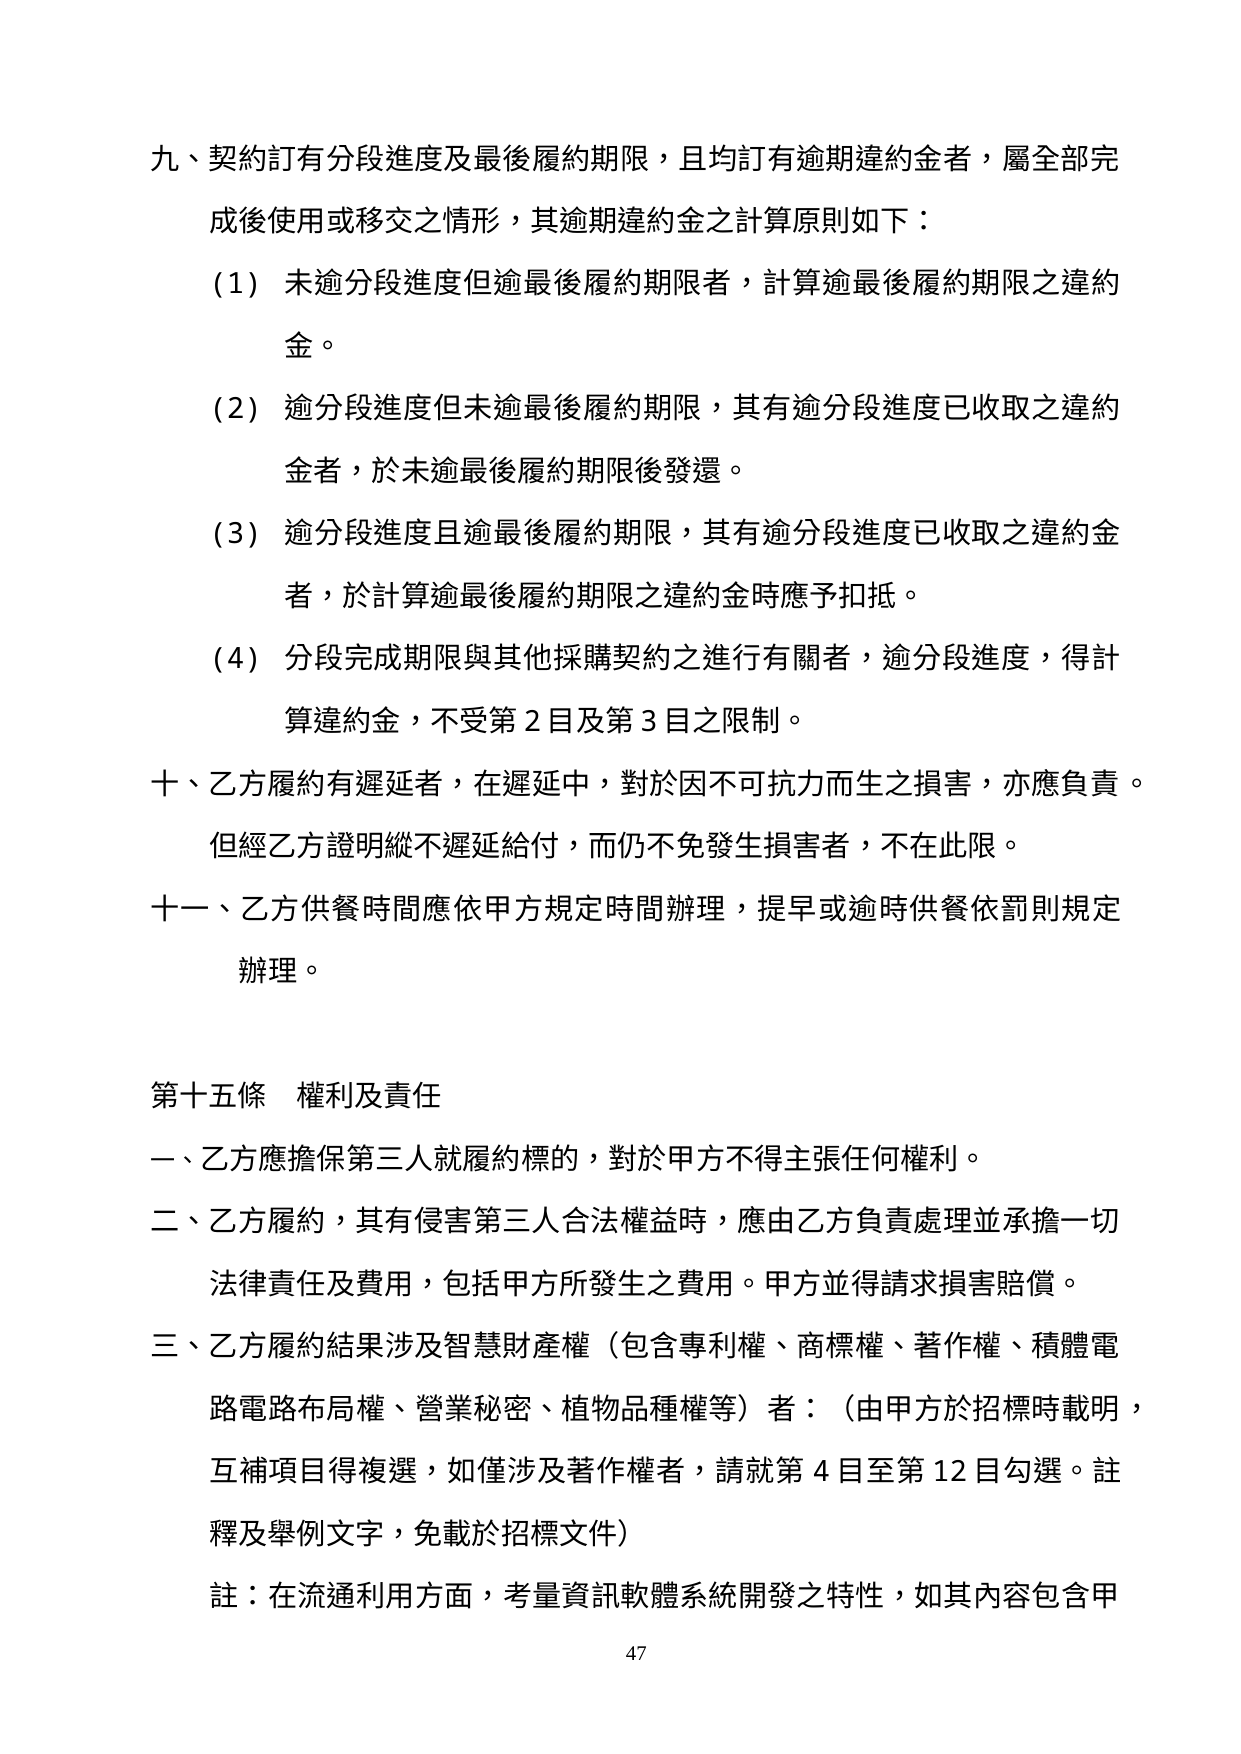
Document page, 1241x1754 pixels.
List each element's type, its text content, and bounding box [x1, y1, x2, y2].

text 註：在流通利用方面，考量資訊軟體系統開發之特性，如其內容包含甲 [209, 1552, 1122, 1615]
list 逾分段進度但未逾最後履約期限，其有逾分段進度已收取之違約金者，於未逾最後履約期限後發還。 [209, 365, 1122, 490]
list 逾分段進度且逾最後履約期限，其有逾分段進度已收取之違約金者，於計算逾最後履約期限之違約金時應予扣抵。 [209, 490, 1122, 615]
text 九、契約訂有分段進度及最後履約期限，且均訂有逾期違約金者，屬全部完成後使用或移交之情形，其逾期違約金之計算原則如下： [150, 115, 1122, 240]
list 分段完成期限與其他採購契約之進行有關者，逾分段進度，得計算違約金，不受第2目及第3目之限制。 [209, 615, 1122, 740]
text 十、乙方履約有遲延者，在遲延中，對於因不可抗力而生之損害，亦應負責。但經乙方證明縱不遲延給付，而仍不免發生損害者，不在此限。 [150, 740, 1122, 865]
text 一、乙方應擔保第三人就履約標的，對於甲方不得主張任何權利。 [150, 1115, 1122, 1177]
text 二、乙方履約，其有侵害第三人合法權益時，應由乙方負責處理並承擔一切法律責任及費用，包括甲方所發生之費用。甲方並得請求損害賠償。 [150, 1177, 1122, 1302]
text 十一、乙方供餐時間應依甲方規定時間辦理，提早或逾時供餐依罰則規定辦理。 [150, 865, 1122, 990]
text 三、乙方履約結果涉及智慧財產權（包含專利權、商標權、著作權、積體電路電路布局權、營業秘密、植物品種權等）者：（由甲方於招標時載明，互補項目得複選，如僅涉及著作權者，請就第4目至第12目勾選。註釋及舉例文字，免載於招標文件） [150, 1302, 1122, 1552]
list 未逾分段進度但逾最後履約期限者，計算逾最後履約期限之違約金。 [209, 240, 1122, 365]
text 第十五條 權利及責任 [150, 1052, 1126, 1115]
